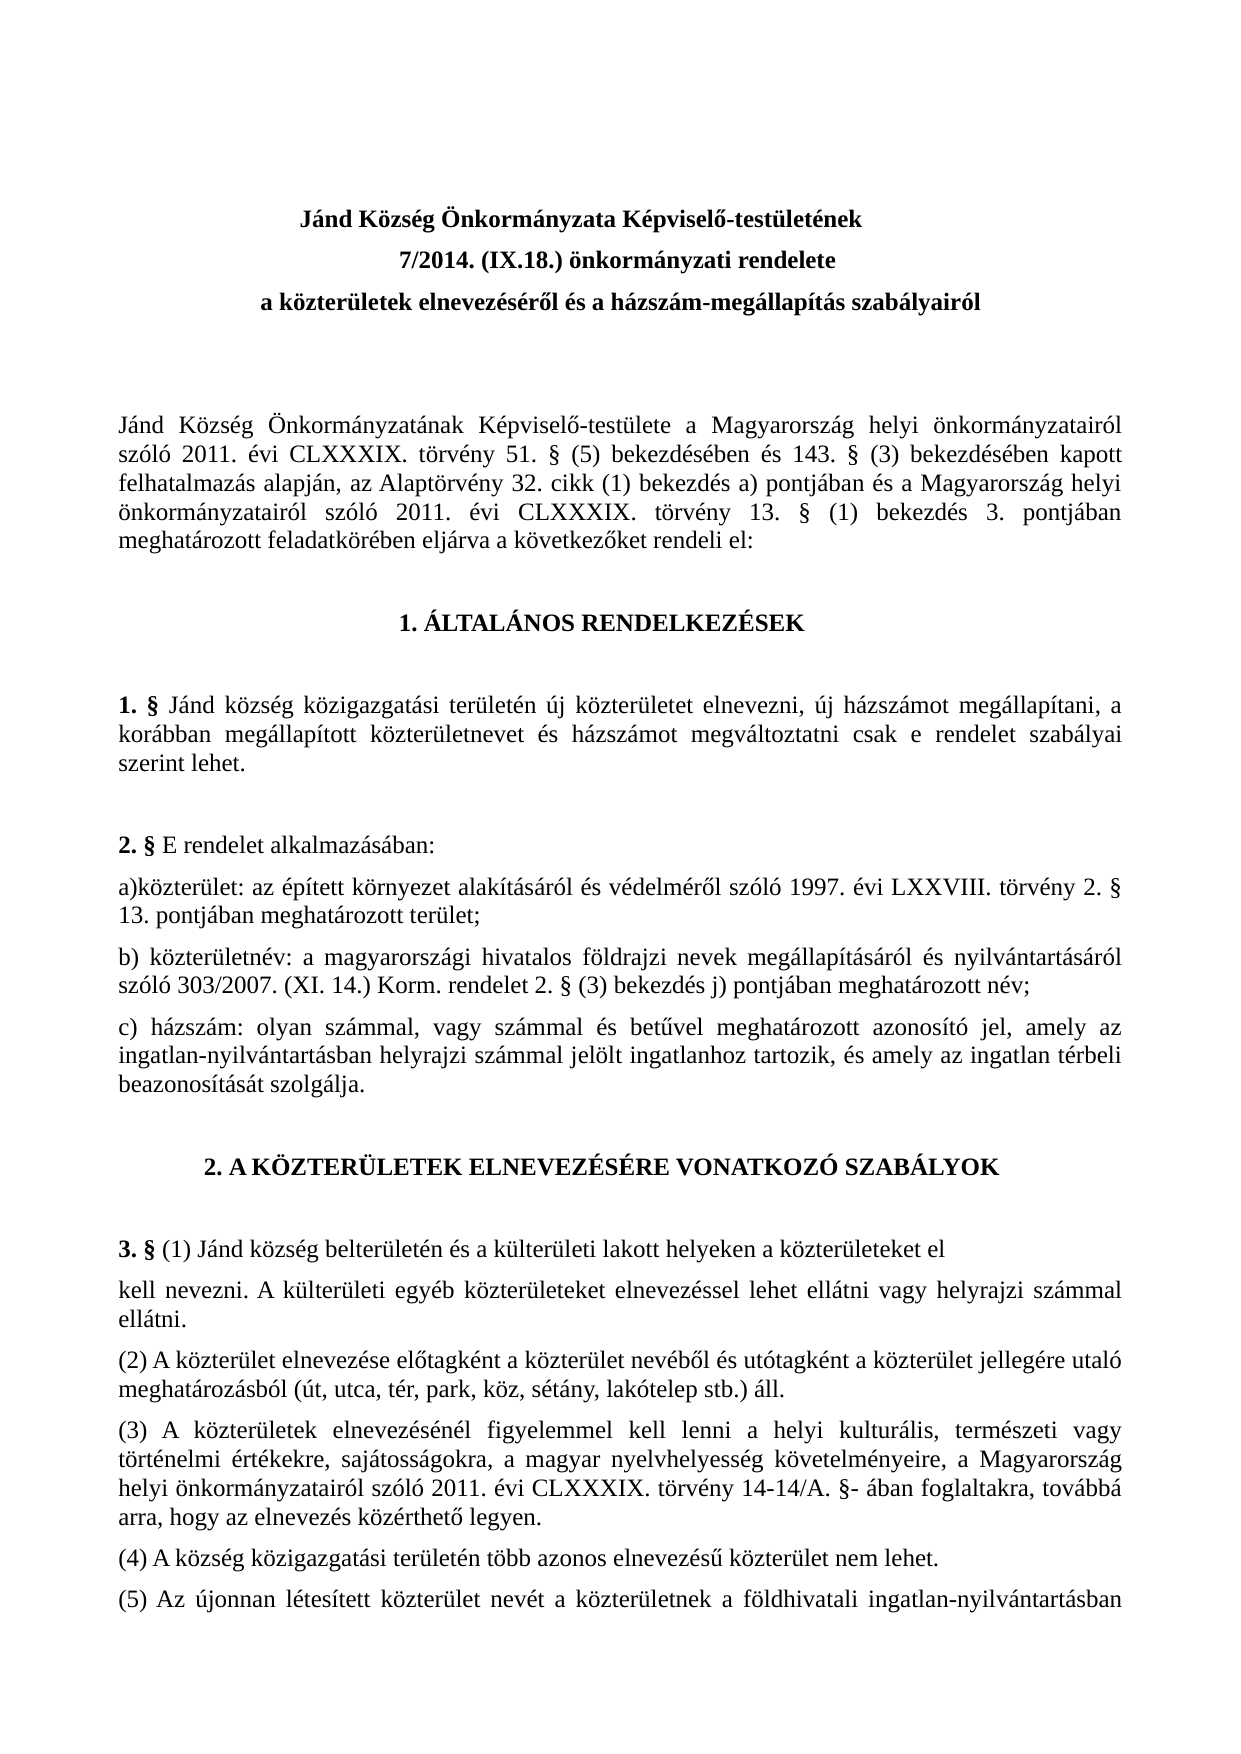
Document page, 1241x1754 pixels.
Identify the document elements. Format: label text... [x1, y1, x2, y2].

text (5) Az újonnan létesített közterület nevét a közterületnek a földhivatali ingatlan-nyilvántartásban [118, 1584, 1123, 1613]
text 2. § E rendelet alkalmazásában: [118, 831, 1123, 859]
text Jánd Község Önkormányzatának Képviselő-testülete a Magyarország helyi önkormányzatairól szóló 2011. évi CLXXXIX. törvény 51. § (5) bekezdésében és 143. § (3) bekezdésében kapott felhatalmazás alapján, az Alaptörvény 32. cikk (1) bekezdés a) pontjában és a Magyarország helyi önkormányzatairól szóló 2011. évi CLXXXIX. törvény 13. § (1) bekezdés 3. pontjában meghatározott feladatkörében eljárva a következőket rendeli el: [118, 411, 1123, 554]
text a közterületek elnevezéséről és a házszám-megállapítás szabályairól [118, 287, 1123, 316]
text kell nevezni. A külterületi egyéb közterületeket elnevezéssel lehet ellátni vagy helyrajzi számmal ellátni. [118, 1276, 1123, 1333]
text 7/2014. (IX.18.) önkormányzati rendelete [118, 246, 1123, 274]
text (2) A közterület elnevezése előtagként a közterület nevéből és utótagként a közterület jellegére utaló meghatározásból (út, utca, tér, park, köz, sétány, lakótelep stb.) áll. [118, 1346, 1123, 1403]
text c) házszám: olyan számmal, vagy számmal és betűvel meghatározott azonosító jel, amely az ingatlan-nyilvántartásban helyrajzi számmal jelölt ingatlanhoz tartozik, és amely az ingatlan térbeli beazonosítását szolgálja. [118, 1012, 1123, 1098]
text Jánd Község Önkormányzata Képviselő-testületének [118, 204, 1123, 233]
text 1. ÁLTALÁNOS RENDELKEZÉSEK [81, 608, 1123, 637]
text 2. A KÖZTERÜLETEK ELNEVEZÉSÉRE VONATKOZÓ SZABÁLYOK [81, 1152, 1123, 1181]
text (3) A közterületek elnevezésénél figyelemmel kell lenni a helyi kulturális, természeti vagy történelmi értékekre, sajátosságokra, a magyar nyelvhelyesség követelményeire, a Magyarország helyi önkormányzatairól szóló 2011. évi CLXXXIX. törvény 14-14/A. §- ában foglaltakra, továbbá arra, hogy az elnevezés közérthető legyen. [118, 1416, 1123, 1531]
text (4) A község közigazgatási területén több azonos elnevezésű közterület nem lehet. [118, 1543, 1123, 1572]
text 1. § Jánd község közigazgatási területén új közterületet elnevezni, új házszámot megállapítani, a korábban megállapított közterületnevet és házszámot megváltoztatni csak e rendelet szabályai szerint lehet. [118, 691, 1123, 777]
text b) közterületnév: a magyarországi hivatalos földrajzi nevek megállapításáról és nyilvántartásáról szóló 303/2007. (XI. 14.) Korm. rendelet 2. § (3) bekezdés j) pontjában meghatározott név; [118, 942, 1123, 999]
text 3. § (1) Jánd község belterületén és a külterületi lakott helyeken a közterületeket el [118, 1234, 1123, 1263]
text a)közterület: az épített környezet alakításáról és védelméről szóló 1997. évi LXXVIII. törvény 2. § 13. pontjában meghatározott terület; [118, 872, 1123, 929]
